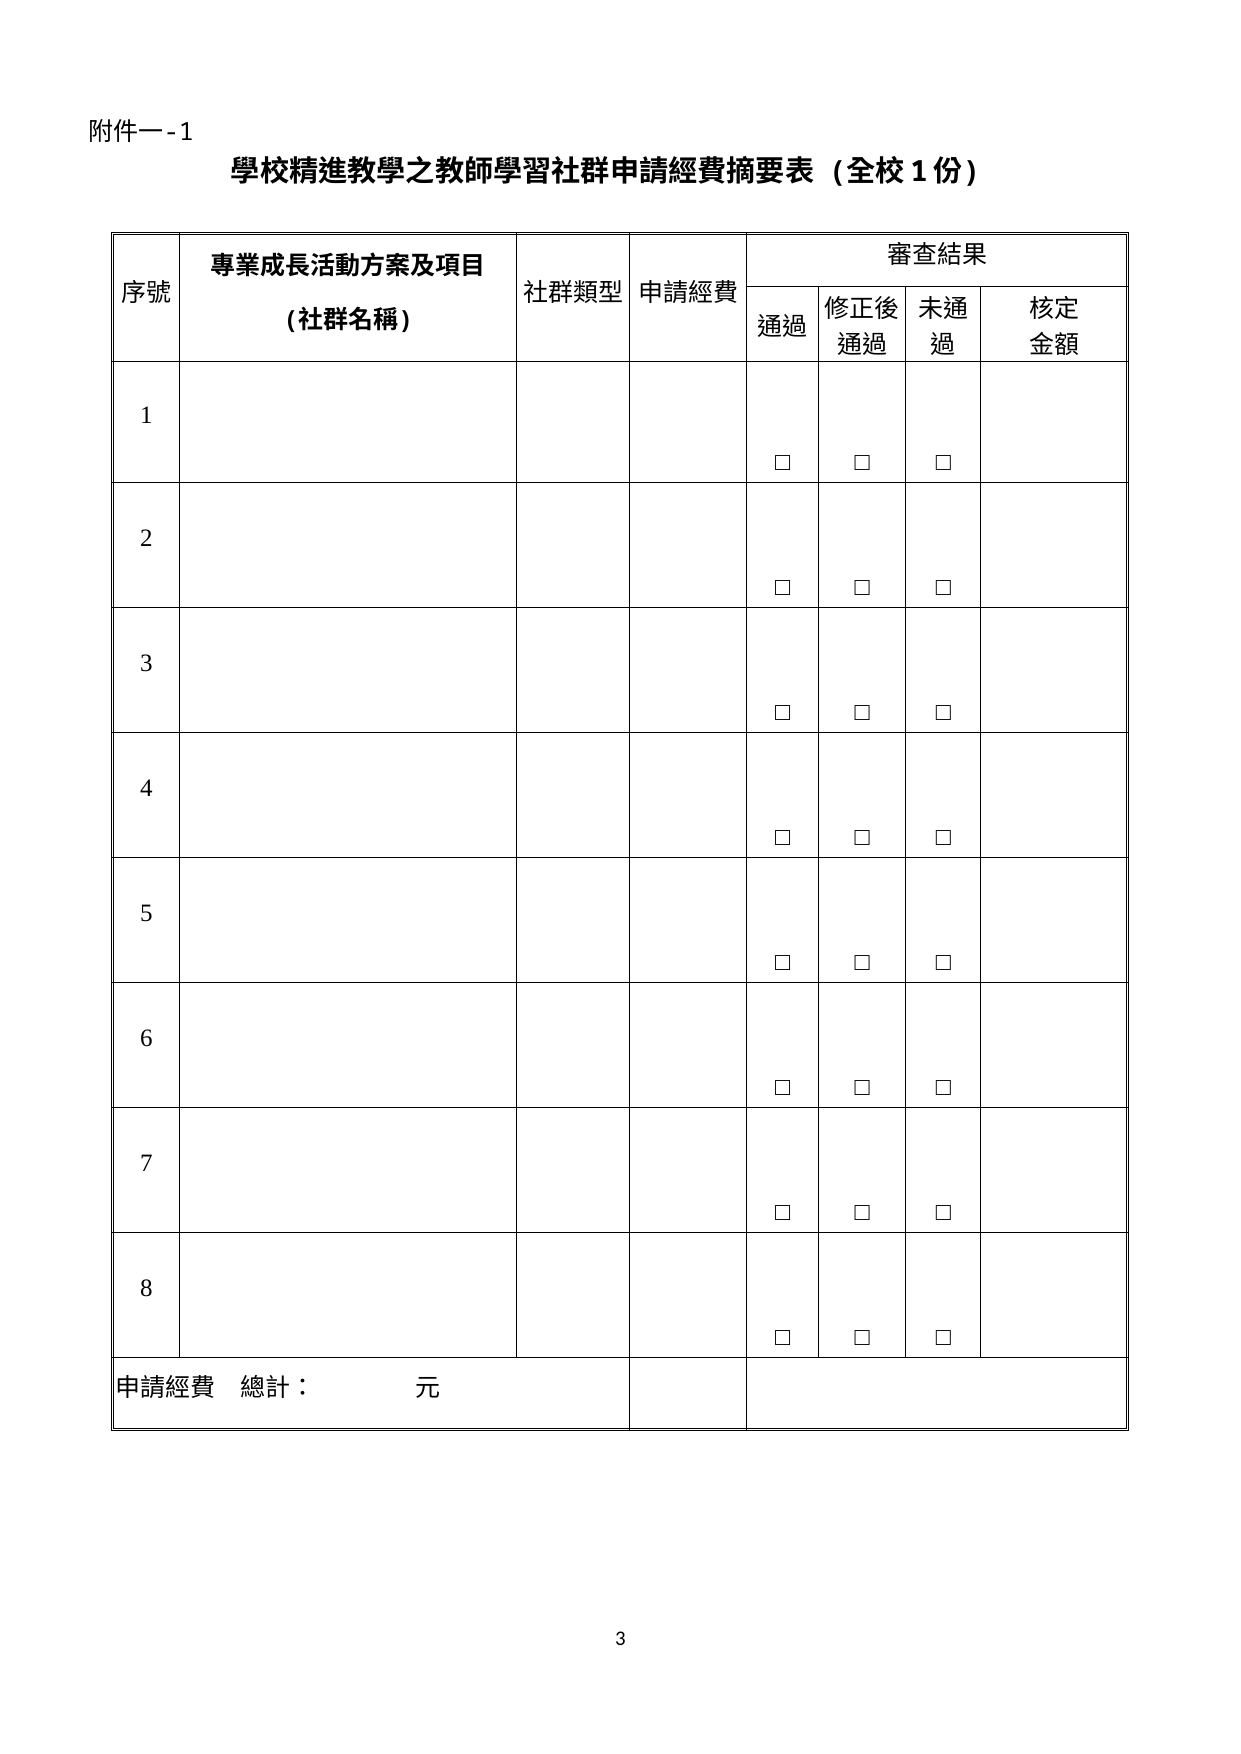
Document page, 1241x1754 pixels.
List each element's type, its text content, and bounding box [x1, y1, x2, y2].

table_cell 6 [114, 983, 179, 1107]
table_cell [517, 483, 629, 607]
table_cell □ [906, 608, 980, 732]
table_cell □ [906, 1108, 980, 1232]
table_cell □ [747, 1108, 818, 1232]
table_cell □ [819, 733, 905, 857]
table_cell [981, 858, 1126, 982]
table_cell [517, 1108, 629, 1232]
table_cell [981, 983, 1126, 1107]
table_cell □ [819, 983, 905, 1107]
table_cell [747, 1358, 1126, 1428]
table_cell □ [819, 608, 905, 732]
table_cell [180, 733, 516, 857]
table_cell □ [747, 483, 818, 607]
table_cell [180, 1233, 516, 1357]
table_cell □ [747, 733, 818, 857]
text 學校精進教學之教師學習社群申請經費摘要表 (全校1份) [89, 148, 1122, 190]
table_cell [981, 1108, 1126, 1232]
table_cell [981, 608, 1126, 732]
table_cell □ [906, 483, 980, 607]
table_header 專業成長活動方案及項目 (社群名稱) [180, 235, 516, 361]
table_cell □ [819, 858, 905, 982]
table_cell 通過 [747, 287, 818, 361]
table_cell □ [747, 362, 818, 482]
table_cell 4 [114, 733, 179, 857]
table_cell [180, 362, 516, 482]
table_cell 核定 金額 [981, 287, 1126, 361]
table_cell 申請經費 總計： 元 [114, 1358, 629, 1428]
table_cell [981, 362, 1126, 482]
table_cell □ [906, 1233, 980, 1357]
table_cell 未通過 [906, 287, 980, 361]
table_cell □ [906, 733, 980, 857]
table_cell [630, 608, 746, 732]
table_cell □ [819, 1233, 905, 1357]
table_cell [517, 858, 629, 982]
table_cell [517, 733, 629, 857]
table_cell [981, 733, 1126, 857]
table_cell [630, 1233, 746, 1357]
table_cell [630, 1358, 746, 1428]
table_cell [517, 983, 629, 1107]
table_cell 修正後 通過 [819, 287, 905, 361]
table_cell [180, 1108, 516, 1232]
table_cell [180, 858, 516, 982]
table_header 社群類型 [517, 235, 629, 361]
table_cell [517, 362, 629, 482]
table_cell [630, 483, 746, 607]
table_cell [630, 858, 746, 982]
table_cell [981, 1233, 1126, 1357]
table_cell [981, 483, 1126, 607]
table_cell 8 [114, 1233, 179, 1357]
table_cell □ [747, 858, 818, 982]
table_header 審查結果 [747, 235, 1126, 286]
table_cell [180, 983, 516, 1107]
table_cell 7 [114, 1108, 179, 1232]
table_cell [517, 608, 629, 732]
table_cell [630, 983, 746, 1107]
table_cell □ [819, 362, 905, 482]
table_cell 5 [114, 858, 179, 982]
table_cell □ [819, 1108, 905, 1232]
table_cell □ [747, 1233, 818, 1357]
table_cell □ [906, 362, 980, 482]
table_cell [630, 1108, 746, 1232]
table_cell [630, 362, 746, 482]
table_cell 1 [114, 362, 179, 482]
table_cell □ [906, 858, 980, 982]
table_cell □ [819, 483, 905, 607]
table_cell □ [747, 608, 818, 732]
table_header 序號 [114, 235, 179, 361]
table_cell 3 [114, 608, 179, 732]
table_cell □ [906, 983, 980, 1107]
table_cell [517, 1233, 629, 1357]
table_cell □ [747, 983, 818, 1107]
table_cell 2 [114, 483, 179, 607]
table_cell [630, 733, 746, 857]
table_cell [180, 608, 516, 732]
table_cell [180, 483, 516, 607]
table_header 申請經費 [630, 235, 746, 361]
text 附件一-1 [89, 107, 1122, 148]
